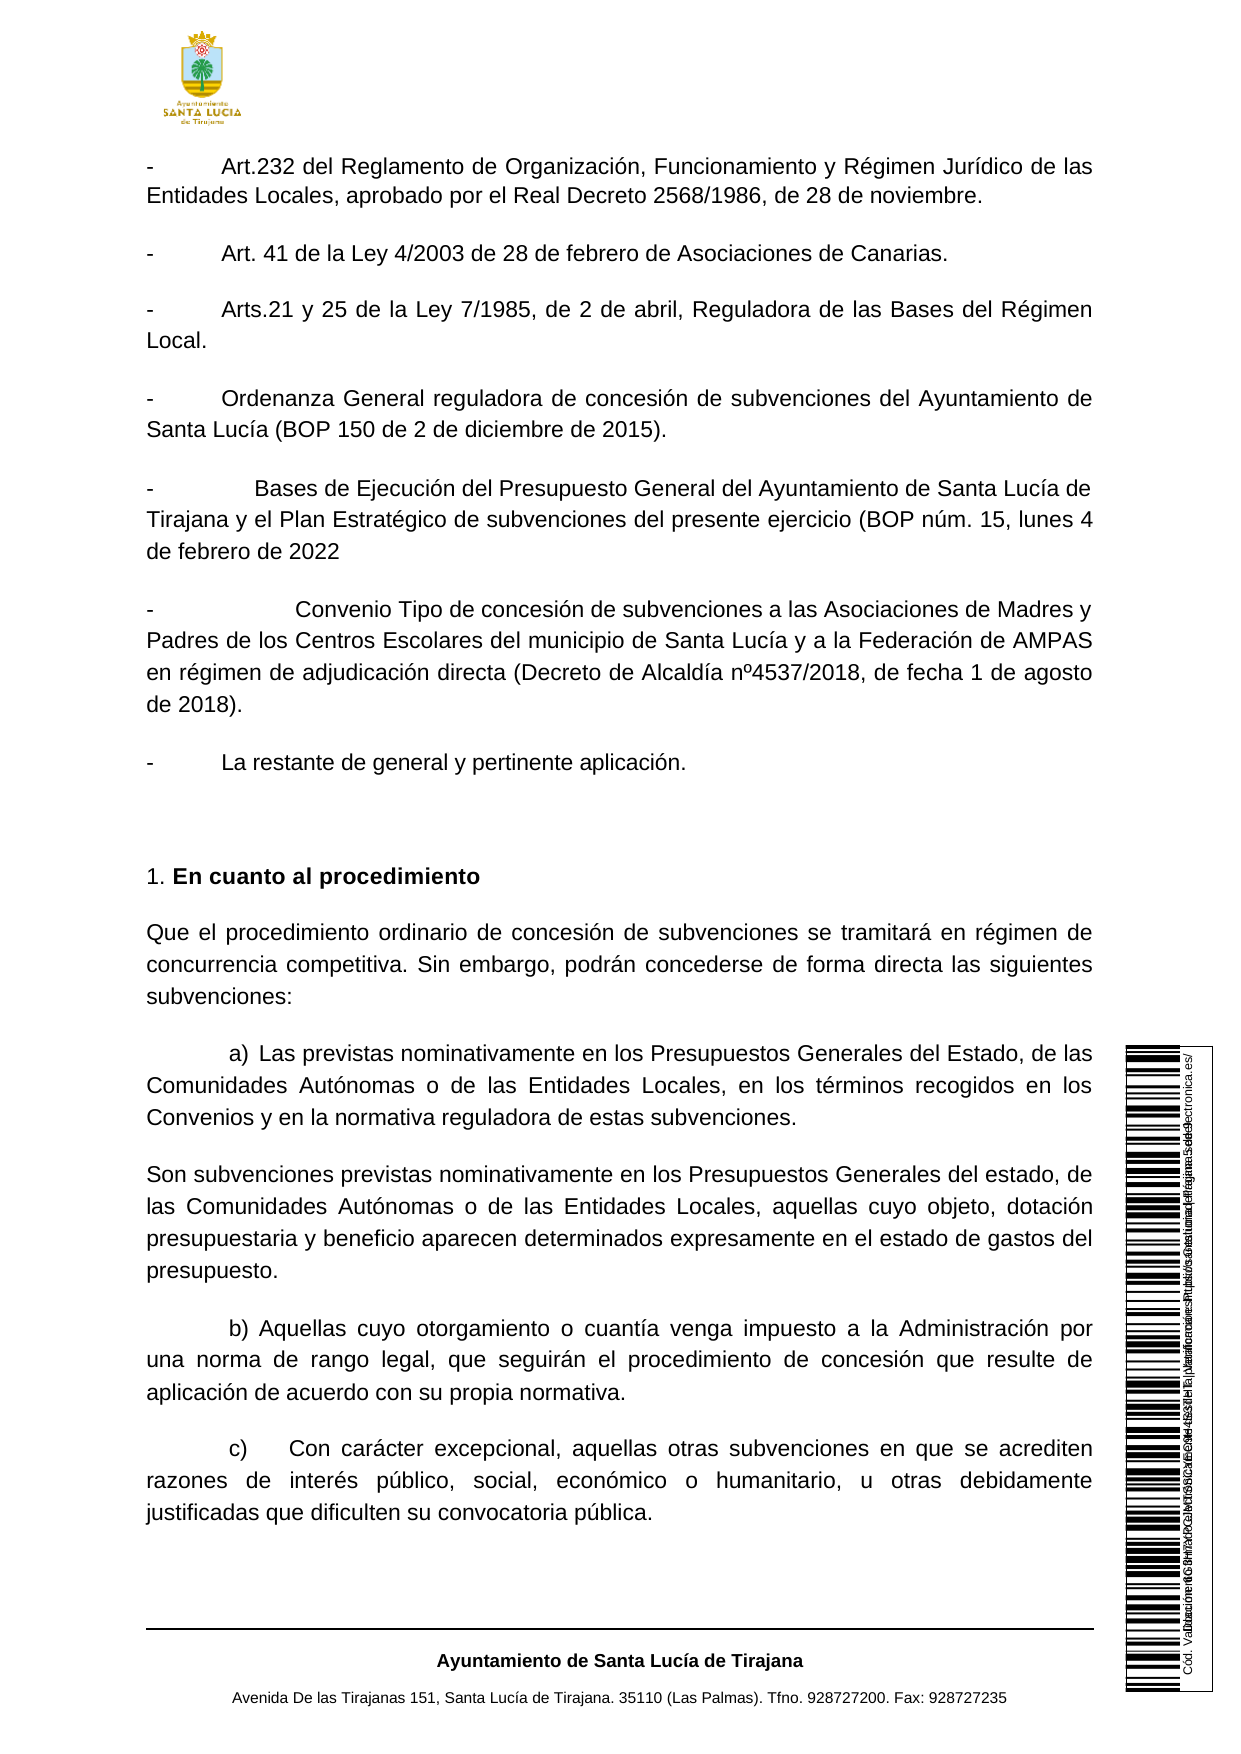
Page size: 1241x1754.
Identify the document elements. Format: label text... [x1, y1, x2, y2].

text - Convenio Tipo de concesión de subvenciones a las Asociaciones de Madres y [146, 597, 1094, 623]
picture [1127, 1047, 1180, 1691]
text Avenida De las Tirajanas 151, Santa Lucía de Tirajana. 35110 (Las Palmas). Tfno. 928727200. Fax: 928727235 [146, 1689, 1094, 1707]
text - Arts.21 y 25 de la Ley 7/1985, de 2 de abril, Reguladora de las Bases del Régimen Local. [146, 291, 1094, 355]
picture [163, 31, 242, 126]
text Ayuntamiento de Santa Lucía de Tirajana [146, 1651, 1094, 1672]
list Aquellas cuyo otorgamiento o cuantía venga impuesto a la Administración por una norma de rango legal, que seguirán el procedimiento de concesión que resulte de aplicación de acuerdo con su propia normativa. [146, 1310, 1094, 1406]
text - La restante de general y pertinente aplicación. [146, 750, 1094, 776]
text Padres de los Centros Escolares del municipio de Santa Lucía y a la Federación de AMPAS en régimen de adjudicación directa (Decreto de Alcaldía nº4537/2018, de fecha 1 de agosto de 2018). [146, 623, 1094, 719]
text 1. En cuanto al procedimiento [146, 864, 1094, 890]
table_header Cód. Validación: 6G3H7YPCJMTSSCYEC9H4S3THT | Verificación: https://santaluciadetirajana.sedelectronica.es/ Documento firmado electrónicamente desde la plataforma esPublico Gestiona | Página 5 de 9 [1180, 1047, 1212, 1691]
text - Art.232 del Reglamento de Organización, Funcionamiento y Régimen Jurídico de las Entidades Locales, aprobado por el Real Decreto 2568/1986, de 28 de noviembre. [146, 151, 1094, 209]
text Tirajana y el Plan Estratégico de subvenciones del presente ejercicio (BOP núm. 15, lunes 4 de febrero de 2022 [146, 501, 1094, 566]
text - Ordenanza General reguladora de concesión de subvenciones del Ayuntamiento de Santa Lucía (BOP 150 de 2 de diciembre de 2015). [146, 380, 1094, 444]
text - Bases de Ejecución del Presupuesto General del Ayuntamiento de Santa Lucía de [146, 475, 1094, 501]
list Con carácter excepcional, aquellas otras subvenciones en que se acrediten razones de interés público, social, económico o humanitario, u otras debidamente justificadas que dificulten su convocatoria pública. [146, 1431, 1094, 1527]
text - Art. 41 de la Ley 4/2003 de 28 de febrero de Asociaciones de Canarias. [146, 240, 1094, 266]
text Son subvenciones previstas nominativamente en los Presupuestos Generales del estado, de las Comunidades Autónomas o de las Entidades Locales, aquellas cuyo objeto, dotación presupuestaria y beneficio aparecen determinados expresamente en el estado de gastos del presupuesto. [146, 1157, 1094, 1285]
text Que el procedimiento ordinario de concesión de subvenciones se tramitará en régimen de concurrencia competitiva. Sin embargo, podrán concederse de forma directa las siguientes subvenciones: [146, 915, 1094, 1011]
list Las previstas nominativamente en los Presupuestos Generales del Estado, de las Comunidades Autónomas o de las Entidades Locales, en los términos recogidos en los Convenios y en la normativa reguladora de estas subvenciones. [146, 1036, 1094, 1132]
